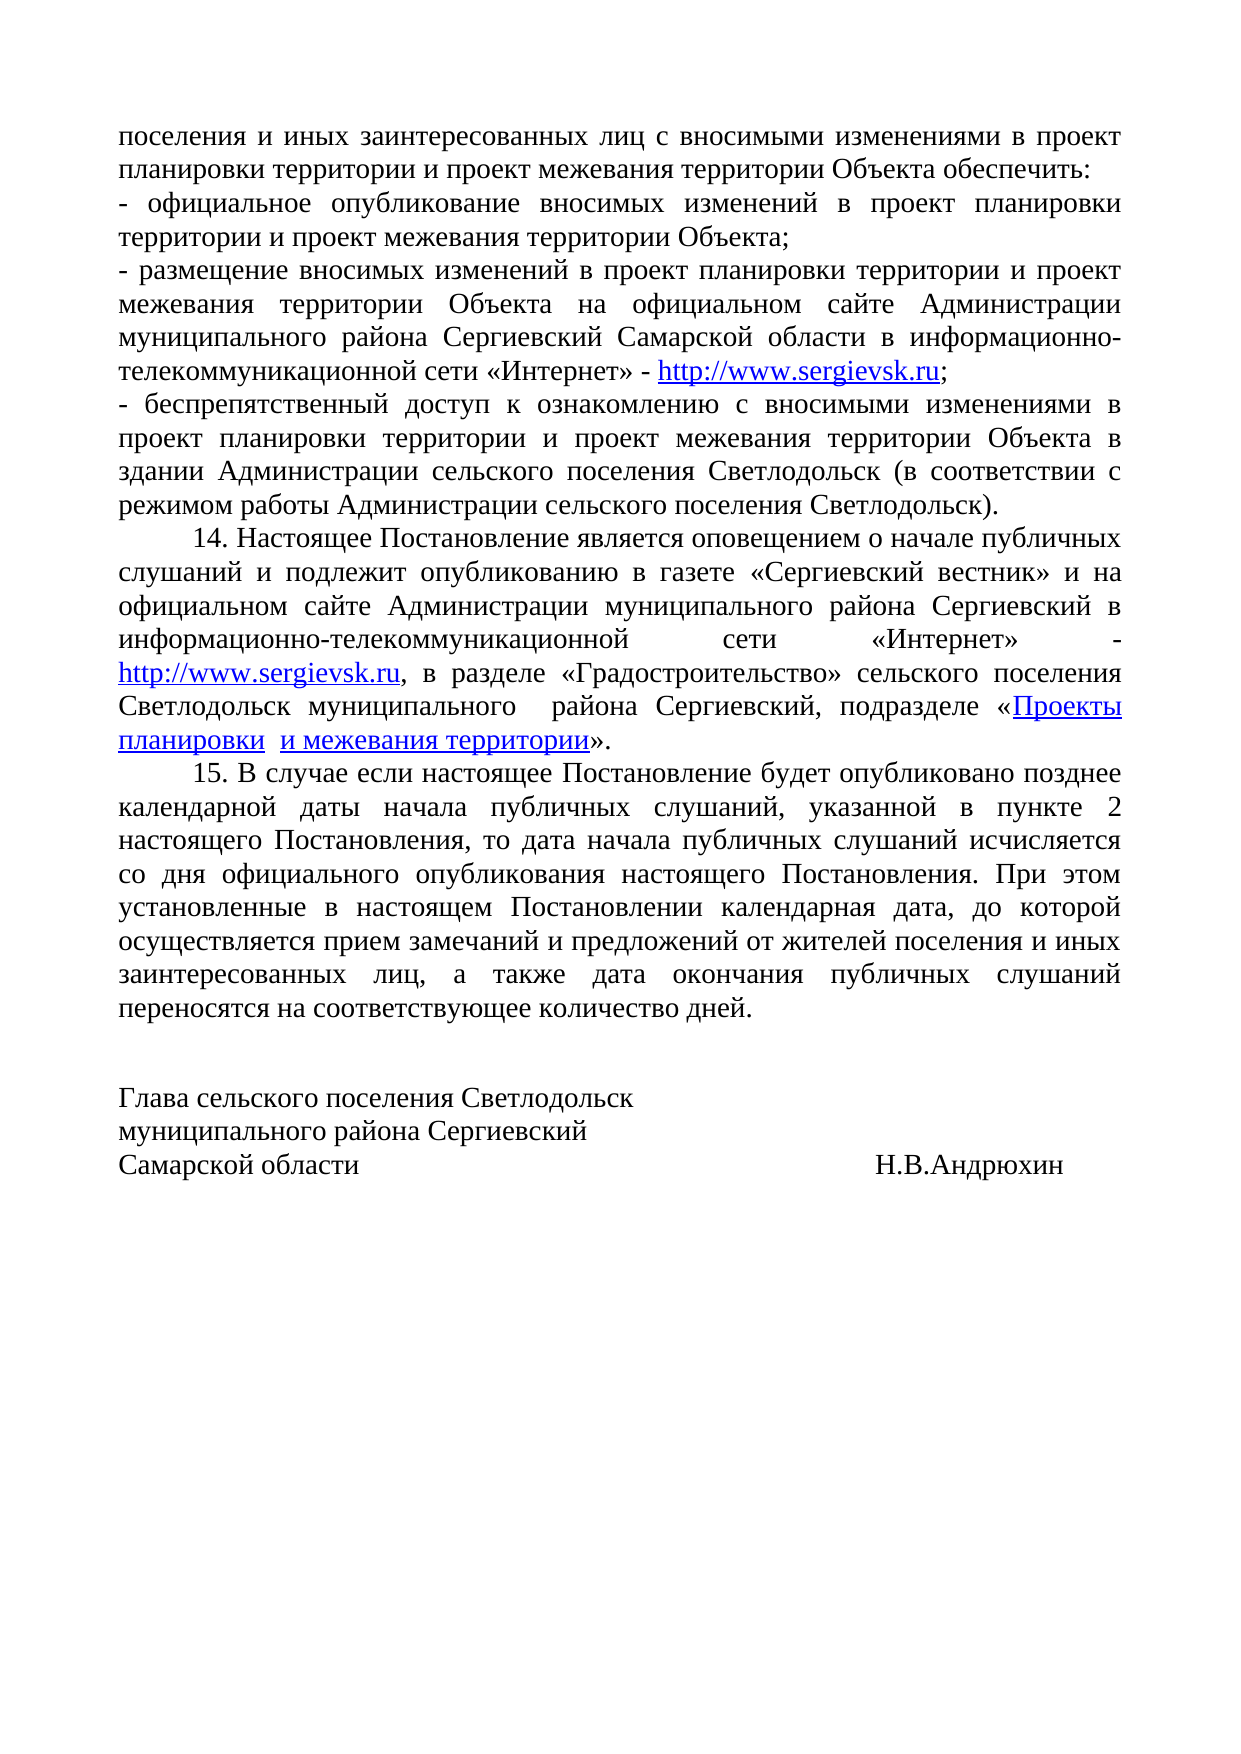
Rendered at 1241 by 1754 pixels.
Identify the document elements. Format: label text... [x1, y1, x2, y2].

text - размещение вносимых изменений в проект планировки территории и проект межевания территории Объекта на официальном сайте Администрации муниципального района Сергиевский Самарской области в информационно-телекоммуникационной сети «Интернет» - httpHYPERLINK "http://www.sergievsk.ru/"://HYPERLINK "http://www.sergievsk.ru/"wwwHYPERLINK "http://www.sergievsk.ru/".HYPERLINK "http://www.sergievsk.ru/"sergievskHYPERLINK "http://www.sergievsk.ru/".HYPERLINK "http://www.sergievsk.ru/"ru; [118, 252, 1122, 386]
text муниципального района Сергиевский [118, 1113, 1122, 1147]
text поселения и иных заинтересованных лиц с вносимыми изменениями в проект планировки территории и проект межевания территории Объекта обеспечить: [118, 118, 1122, 185]
text Самарской области Н.В.Андрюхин [118, 1147, 1122, 1180]
text - официальное опубликование вносимых изменений в проект планировки территории и проект межевания территории Объекта; [118, 185, 1122, 252]
text 15. В случае если настоящее Постановление будет опубликовано позднее календарной даты начала публичных слушаний, указанной в пункте 2 настоящего Постановления, то дата начала публичных слушаний исчисляется со дня официального опубликования настоящего Постановления. При этом установленные в настоящем Постановлении календарная дата, до которой осуществляется прием замечаний и предложений от жителей поселения и иных заинтересованных лиц, а также дата окончания публичных слушаний переносятся на соответствующее количество дней. [118, 755, 1122, 1024]
text - беспрепятственный доступ к ознакомлению с вносимыми изменениями в проект планировки территории и проект межевания территории Объекта в здании Администрации сельского поселения Светлодольск (в соответствии с режимом работы Администрации сельского поселения Светлодольск). [118, 386, 1122, 521]
text Глава сельского поселения Светлодольск [118, 1080, 1122, 1113]
text 14. Настоящее Постановление является оповещением о начале публичных слушаний и подлежит опубликованию в газете «Сергиевский вестник» и на официальном сайте Администрации муниципального района Сергиевский в информационно-телекоммуникационной сети «Интернет» - httpHYPERLINK "http://www.sergievsk.ru/"://HYPERLINK "http://www.sergievsk.ru/"wwwHYPERLINK "http://www.sergievsk.ru/".HYPERLINK "http://www.sergievsk.ru/"sergievskHYPERLINK "http://www.sergievsk.ru/".HYPERLINK "http://www.sergievsk.ru/"ru, в разделе «Градостроительство» сельского поселения Светлодольск муниципального района Сергиевский, подразделе «Проекты планировки и межевания территории». [118, 521, 1122, 755]
